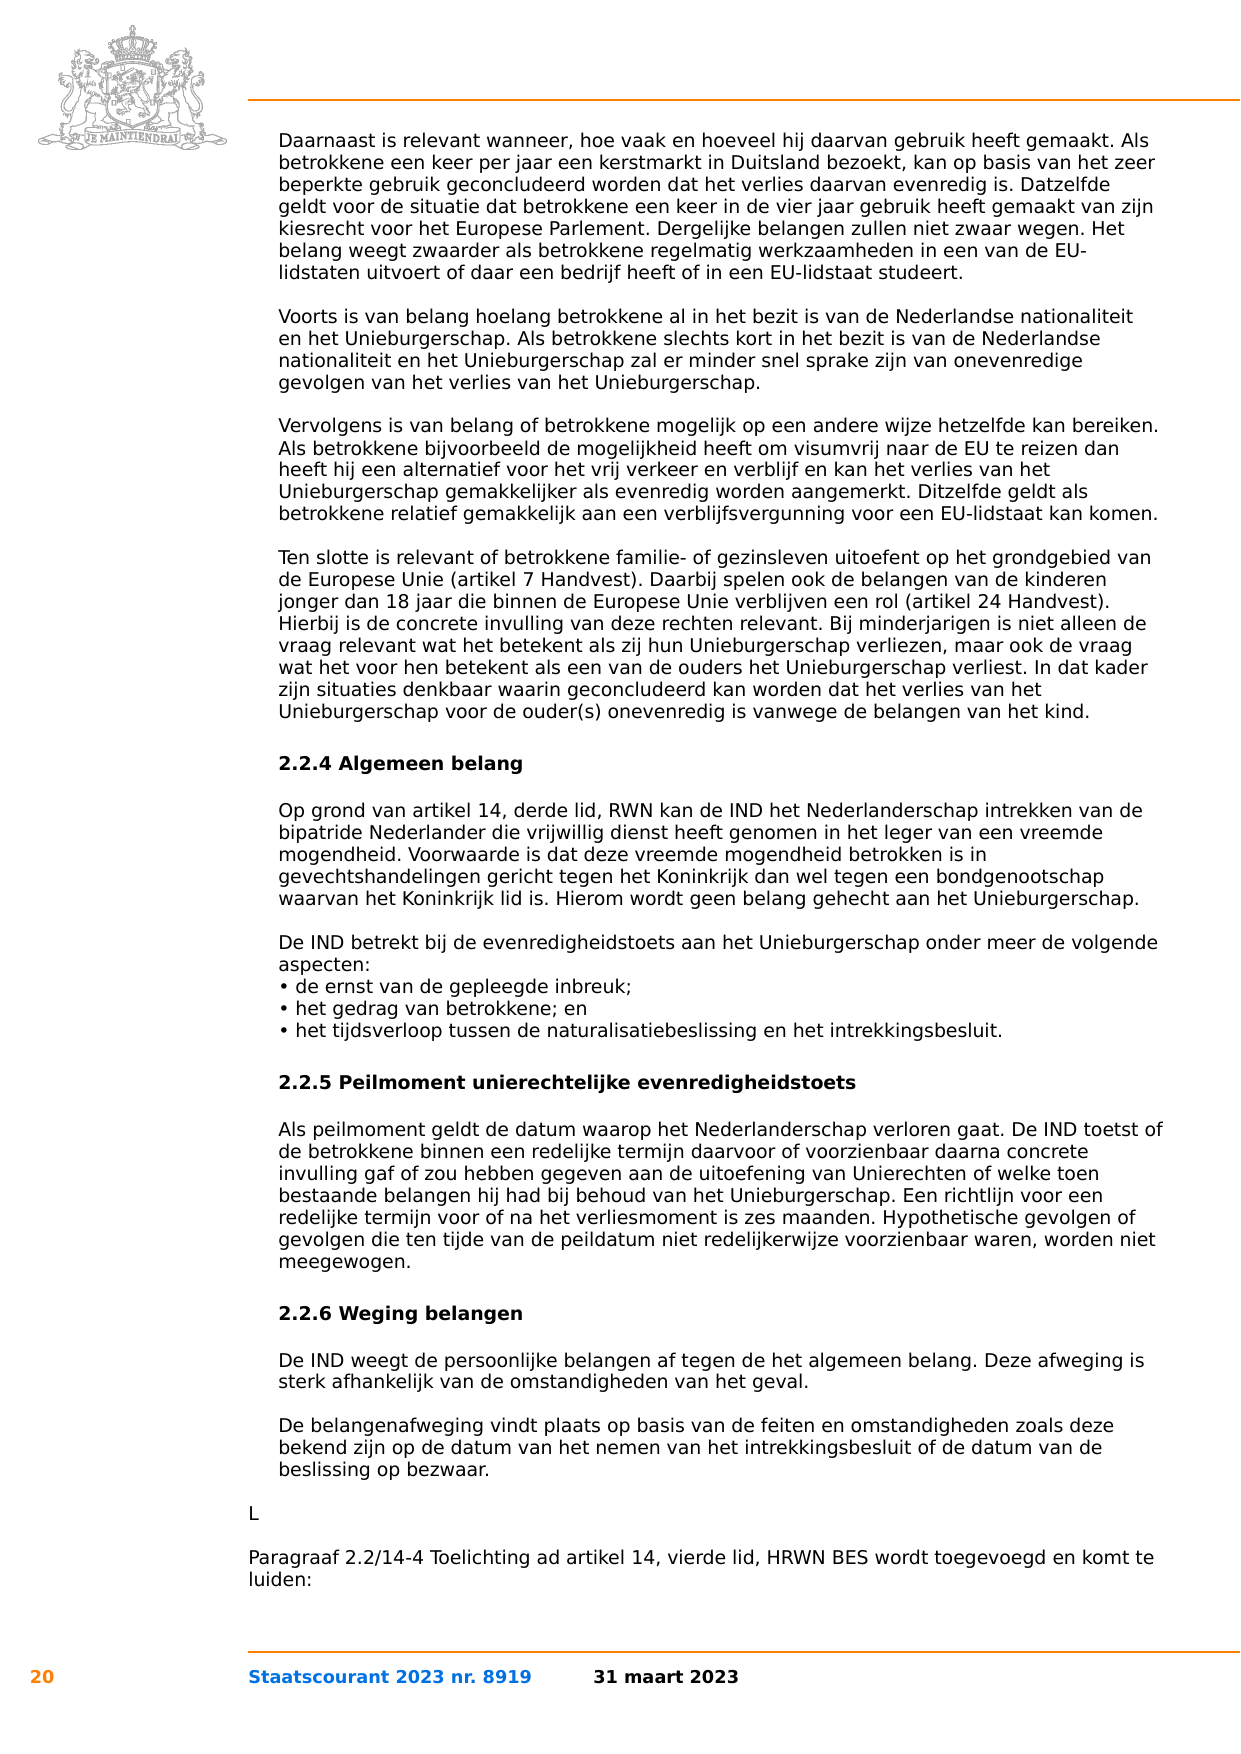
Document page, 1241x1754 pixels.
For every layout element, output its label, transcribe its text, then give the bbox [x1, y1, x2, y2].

picture [38, 25, 227, 150]
subtitle 2.2.4 Algemeen belang [278, 753, 1163, 775]
text Ten slotte is relevant of betrokkene familie- of gezinsleven uitoefent op het grondgebied van de Europese Unie (artikel 7 Handvest). Daarbij spelen ook de belangen van de kinderen jonger dan 18 jaar die binnen de Europese Unie verblijven een rol (artikel 24 Handvest). Hierbij is de concrete invulling van deze rechten relevant. Bij minderjarigen is niet alleen de vraag relevant wat het betekent als zij hun Unieburgerschap verliezen, maar ook de vraag wat het voor hen betekent als een van de ouders het Unieburgerschap verliest. In dat kader zijn situaties denkbaar waarin geconcludeerd kan worden dat het verlies van het Unieburgerschap voor de ouder(s) onevenredig is vanwege de belangen van het kind. [278, 547, 1163, 723]
text • het tijdsverloop tussen de naturalisatiebeslissing en het intrekkingsbesluit. [278, 1020, 1163, 1042]
text L [248, 1503, 1163, 1525]
text Daarnaast is relevant wanneer, hoe vaak en hoeveel hij daarvan gebruik heeft gemaakt. Als betrokkene een keer per jaar een kerstmarkt in Duitsland bezoekt, kan op basis van het zeer beperkte gebruik geconcludeerd worden dat het verlies daarvan evenredig is. Datzelfde geldt voor de situatie dat betrokkene een keer in de vier jaar gebruik heeft gemaakt van zijn kiesrecht voor het Europese Parlement. Dergelijke belangen zullen niet zwaar wegen. Het belang weegt zwaarder als betrokkene regelmatig werkzaamheden in een van de EU-lidstaten uitvoert of daar een bedrijf heeft of in een EU-lidstaat studeert. [278, 130, 1163, 284]
text De IND betrekt bij de evenredigheidstoets aan het Unieburgerschap onder meer de volgende aspecten: [278, 932, 1163, 976]
text Vervolgens is van belang of betrokkene mogelijk op een andere wijze hetzelfde kan bereiken. Als betrokkene bijvoorbeeld de mogelijkheid heeft om visumvrij naar de EU te reizen dan heeft hij een alternatief voor het vrij verkeer en verblijf en kan het verlies van het Unieburgerschap gemakkelijker als evenredig worden aangemerkt. Ditzelfde geldt als betrokkene relatief gemakkelijk aan een verblijfsvergunning voor een EU-lidstaat kan komen. [278, 415, 1163, 525]
text • het gedrag van betrokkene; en [278, 998, 1163, 1020]
text Als peilmoment geldt de datum waarop het Nederlanderschap verloren gaat. De IND toetst of de betrokkene binnen een redelijke termijn daarvoor of voorzienbaar daarna concrete invulling gaf of zou hebben gegeven aan de uitoefening van Unierechten of welke toen bestaande belangen hij had bij behoud van het Unieburgerschap. Een richtlijn voor een redelijke termijn voor of na het verliesmoment is zes maanden. Hypothetische gevolgen of gevolgen die ten tijde van de peildatum niet redelijkerwijze voorzienbaar waren, worden niet meegewogen. [278, 1119, 1163, 1272]
text De belangenafweging vindt plaats op basis van de feiten en omstandigheden zoals deze bekend zijn op de datum van het nemen van het intrekkingsbesluit of de datum van de beslissing op bezwaar. [278, 1415, 1163, 1481]
subtitle 2.2.6 Weging belangen [278, 1302, 1163, 1324]
text Paragraaf 2.2/14-4 Toelichting ad artikel 14, vierde lid, HRWN BES wordt toegevoegd en komt te luiden: [248, 1547, 1163, 1591]
text Voorts is van belang hoelang betrokkene al in het bezit is van de Nederlandse nationaliteit en het Unieburgerschap. Als betrokkene slechts kort in het bezit is van de Nederlandse nationaliteit en het Unieburgerschap zal er minder snel sprake zijn van onevenredige gevolgen van het verlies van het Unieburgerschap. [278, 306, 1163, 393]
subtitle 2.2.5 Peilmoment unierechtelijke evenredigheidstoets [278, 1072, 1163, 1094]
text • de ernst van de gepleegde inbreuk; [278, 976, 1163, 998]
text Op grond van artikel 14, derde lid, RWN kan de IND het Nederlanderschap intrekken van de bipatride Nederlander die vrijwillig dienst heeft genomen in het leger van een vreemde mogendheid. Voorwaarde is dat deze vreemde mogendheid betrokken is in gevechtshandelingen gericht tegen het Koninkrijk dan wel tegen een bondgenootschap waarvan het Koninkrijk lid is. Hierom wordt geen belang gehecht aan het Unieburgerschap. [278, 800, 1163, 910]
text De IND weegt de persoonlijke belangen af tegen de het algemeen belang. Deze afweging is sterk afhankelijk van de omstandigheden van het geval. [278, 1349, 1163, 1393]
